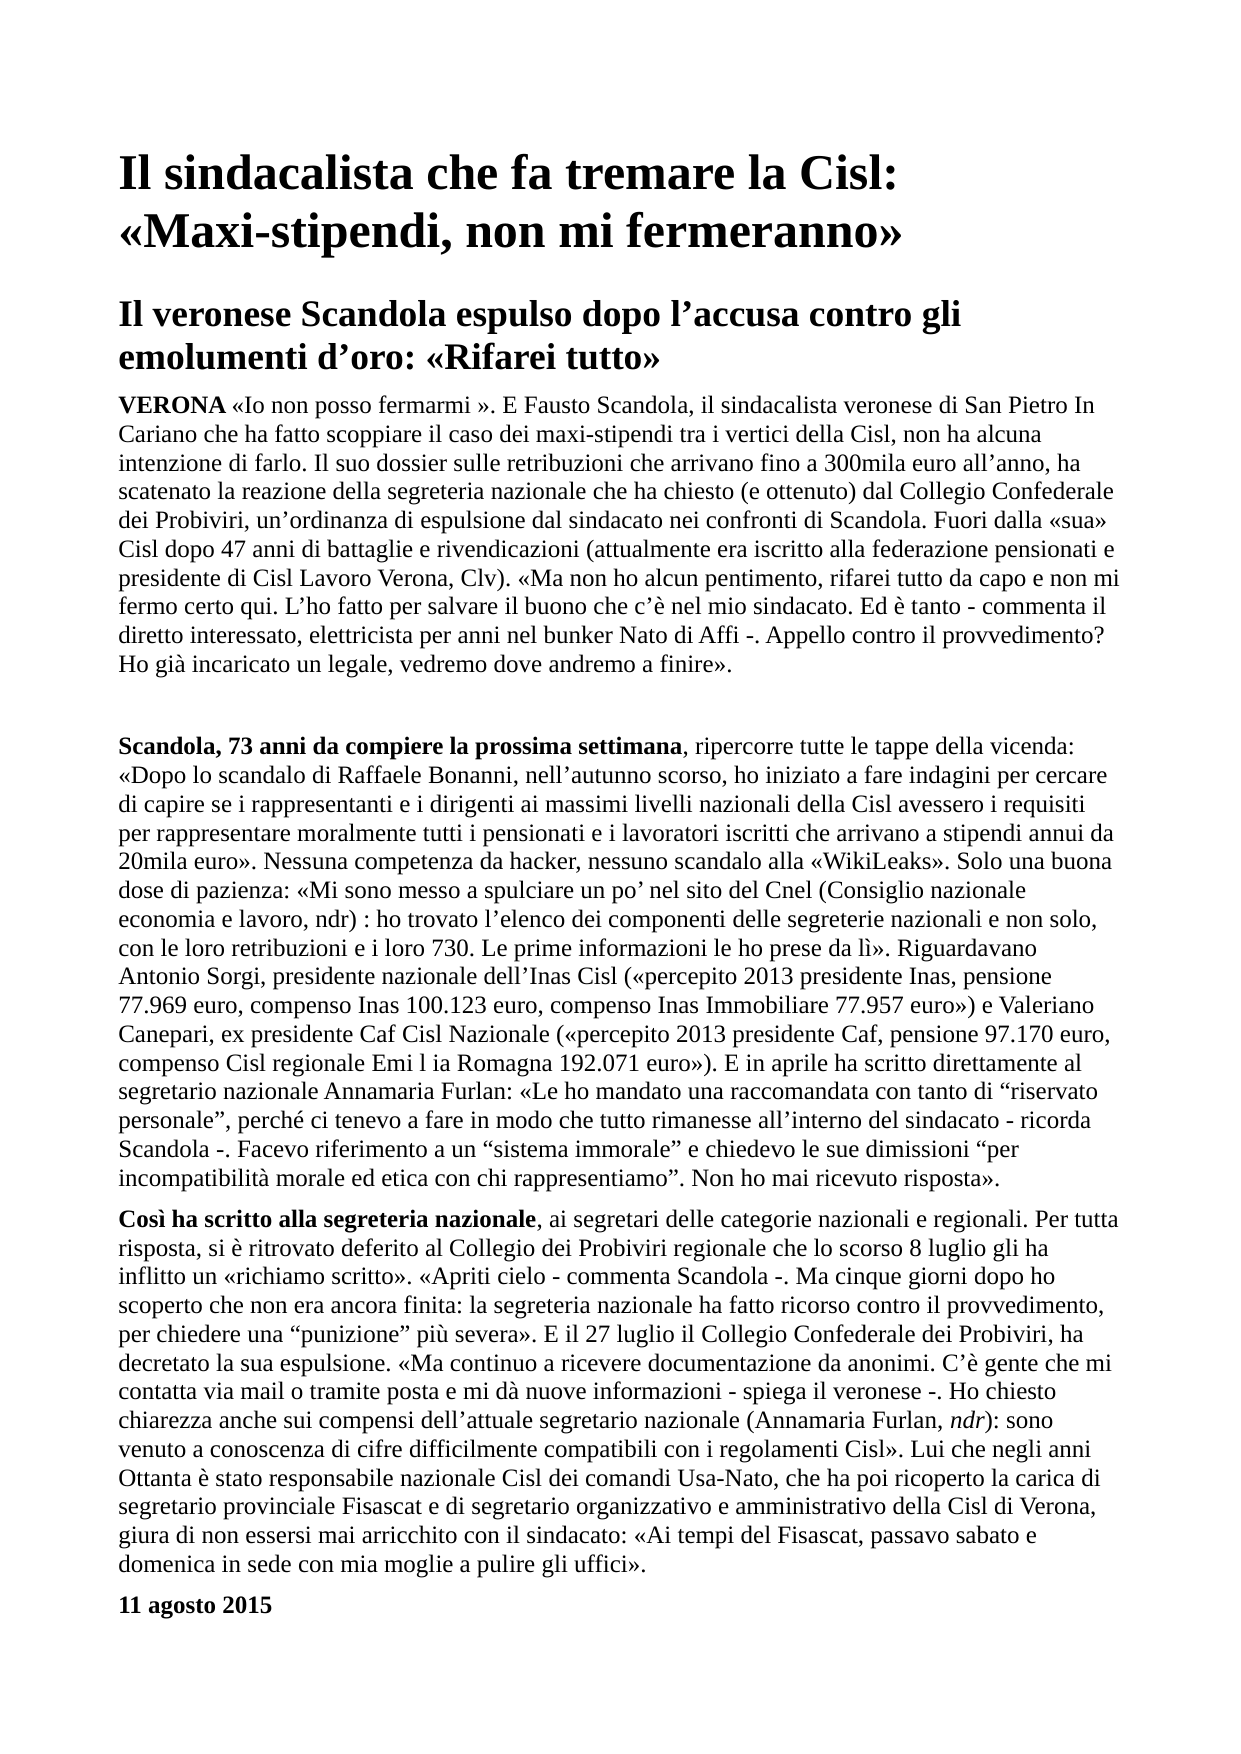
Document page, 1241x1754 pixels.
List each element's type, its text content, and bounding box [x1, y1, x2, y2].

text 11 agosto 2015 [118, 1590, 1122, 1619]
text VERONA «Io non posso fermarmi ». E Fausto Scandola, il sindacalista veronese di San Pietro In Cariano che ha fatto scoppiare il caso dei maxi-stipendi tra i vertici della Cisl, non ha alcuna intenzione di farlo. Il suo dossier sulle retribuzioni che arrivano fino a 300mila euro all’anno, ha scatenato la reazione della segreteria nazionale che ha chiesto (e ottenuto) dal Collegio Confederale dei Probiviri, un’ordinanza di espulsione dal sindacato nei confronti di Scandola. Fuori dalla «sua» Cisl dopo 47 anni di battaglie e rivendicazioni (attualmente era iscritto alla federazione pensionati e presidente di Cisl Lavoro Verona, Clv). «Ma non ho alcun pentimento, rifarei tutto da capo e non mi fermo certo qui. L’ho fatto per salvare il buono che c’è nel mio sindacato. Ed è tanto - commenta il diretto interessato, elettricista per anni nel bunker Nato di Affi -. Appello contro il provvedimento? Ho già incaricato un legale, vedremo dove andremo a finire». [118, 390, 1122, 678]
text Così ha scritto alla segreteria nazionale, ai segretari delle categorie nazionali e regionali. Per tutta risposta, si è ritrovato deferito al Collegio dei Probiviri regionale che lo scorso 8 luglio gli ha inflitto un «richiamo scritto». «Apriti cielo - commenta Scandola -. Ma cinque giorni dopo ho scoperto che non era ancora finita: la segreteria nazionale ha fatto ricorso contro il provvedimento, per chiedere una “punizione” più severa». E il 27 luglio il Collegio Confederale dei Probiviri, ha decretato la sua espulsione. «Ma continuo a ricevere documentazione da anonimi. C’è gente che mi contatta via mail o tramite posta e mi dà nuove informazioni - spiega il veronese -. Ho chiesto chiarezza anche sui compensi dell’attuale segretario nazionale (Annamaria Furlan, ndr): sono venuto a conoscenza di cifre difficilmente compatibili con i regolamenti Cisl». Lui che negli anni Ottanta è stato responsabile nazionale Cisl dei comandi Usa-Nato, che ha poi ricoperto la carica di segretario provinciale Fisascat e di segretario organizzativo e amministrativo della Cisl di Verona, giura di non essersi mai arricchito con il sindacato: «Ai tempi del Fisascat, passavo sabato e domenica in sede con mia moglie a pulire gli uffici». [118, 1204, 1122, 1578]
subtitle Il veronese Scandola espulso dopo l’accusa contro gli emolumenti d’oro: «Rifarei tutto» [118, 291, 1122, 378]
subtitle Il sindacalista che fa tremare la Cisl: «Maxi-stipendi, non mi fermeranno» [118, 143, 1122, 258]
text Scandola, 73 anni da compiere la prossima settimana, ripercorre tutte le tappe della vicenda: «Dopo lo scandalo di Raffaele Bonanni, nell’autunno scorso, ho iniziato a fare indagini per cercare di capire se i rappresentanti e i dirigenti ai massimi livelli nazionali della Cisl avessero i requisiti per rappresentare moralmente tutti i pensionati e i lavoratori iscritti che arrivano a stipendi annui da 20mila euro». Nessuna competenza da hacker, nessuno scandalo alla «WikiLeaks». Solo una buona dose di pazienza: «Mi sono messo a spulciare un po’ nel sito del Cnel (Consiglio nazionale economia e lavoro, ndr) : ho trovato l’elenco dei componenti delle segreterie nazionali e non solo, con le loro retribuzioni e i loro 730. Le prime informazioni le ho prese da lì». Riguardavano Antonio Sorgi, presidente nazionale dell’Inas Cisl («percepito 2013 presidente Inas, pensione 77.969 euro, compenso Inas 100.123 euro, compenso Inas Immobiliare 77.957 euro») e Valeriano Canepari, ex presidente Caf Cisl Nazionale («percepito 2013 presidente Caf, pensione 97.170 euro, compenso Cisl regionale Emi l ia Romagna 192.071 euro»). E in aprile ha scritto direttamente al segretario nazionale Annamaria Furlan: «Le ho mandato una raccomandata con tanto di “riservato personale”, perché ci tenevo a fare in modo che tutto rimanesse all’interno del sindacato - ricorda Scandola -. Facevo riferimento a un “sistema immorale” e chiedevo le sue dimissioni “per incompatibilità morale ed etica con chi rappresentiamo”. Non ho mai ricevuto risposta». [118, 731, 1122, 1191]
